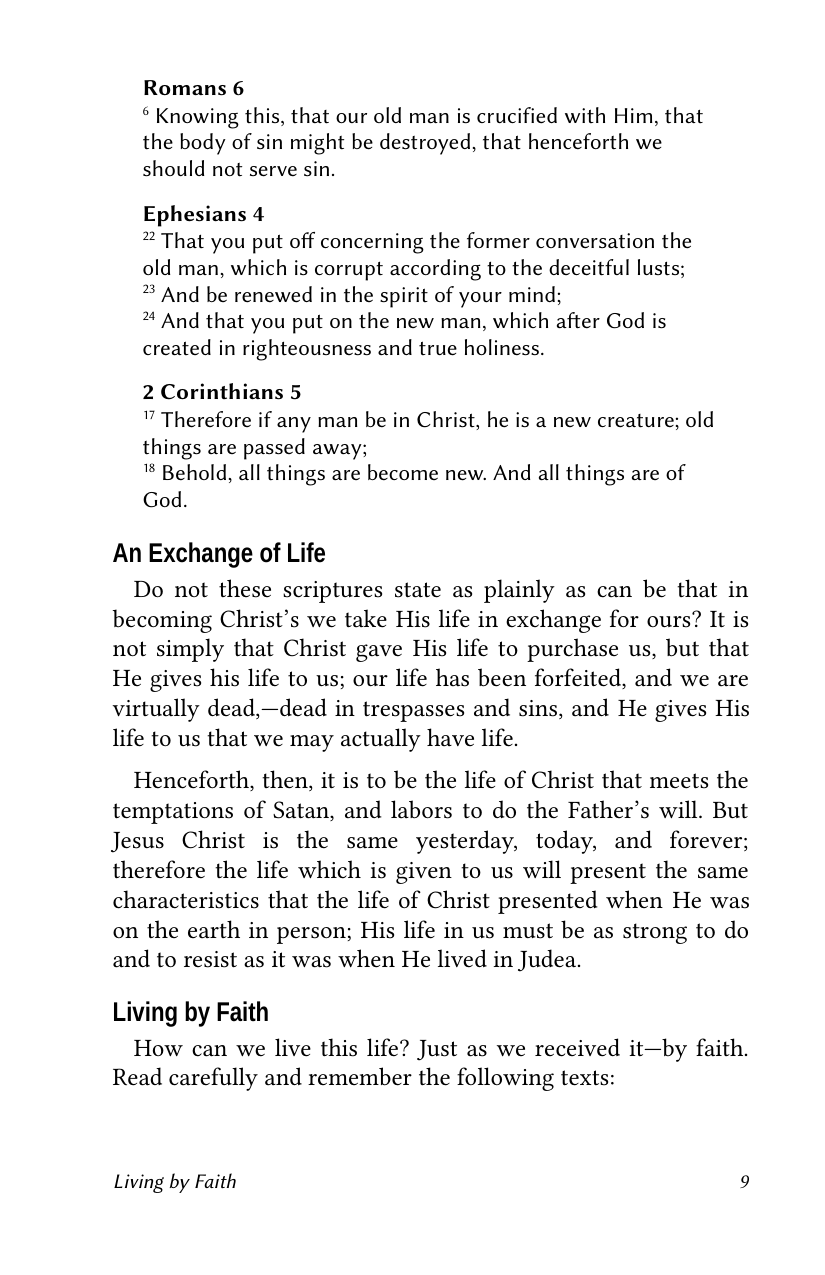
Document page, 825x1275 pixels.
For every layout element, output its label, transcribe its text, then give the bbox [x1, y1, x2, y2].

text 18 Behold, all things are become new. And all things are of God. [142, 460, 720, 513]
text Do not these scriptures state as plainly as can be that in becoming Christ’s we take His life in exchange for ours? It is not simply that Christ gave His life to purchase us, but that He gives his life to us; our life has been forfeited, and we are virtually dead,—dead in trespasses and sins, and He gives His life to us that we may actually have life. [112, 575, 750, 753]
text 22 That you put off concerning the former conversation the old man, which is corrupt according to the deceitful lusts; [142, 228, 720, 281]
text How can we live this life? Just as we received it—by faith. Read carefully and remember the following texts: [112, 1033, 750, 1092]
text 23 And be renewed in the spirit of your mind; [142, 281, 720, 308]
text 2 Corinthians 5 [142, 379, 750, 406]
text 24 And that you put on the new man, which after God is created in righteousness and true holiness. [142, 308, 720, 361]
text Henceforth, then, it is to be the life of Christ that meets the temptations of Satan, and labors to do the Father’s will. But Jesus Christ is the same yesterday, today, and forever; therefore the life which is given to us will present the same characteristics that the life of Christ presented when He was on the earth in person; His life in us must be as strong to do and to resist as it was when He lived in Judea. [112, 766, 750, 974]
text Romans 6 [142, 75, 750, 101]
text 6 Knowing this, that our old man is crucified with Him, that the body of sin might be destroyed, that henceforth we should not serve sin. [142, 103, 720, 182]
subtitle An Exchange of Life [112, 538, 750, 569]
text 17 Therefore if any man be in Christ, he is a new creature; old things are passed away; [142, 407, 720, 460]
text Ephesians 4 [142, 201, 750, 227]
subtitle Living by Faith [112, 996, 750, 1027]
